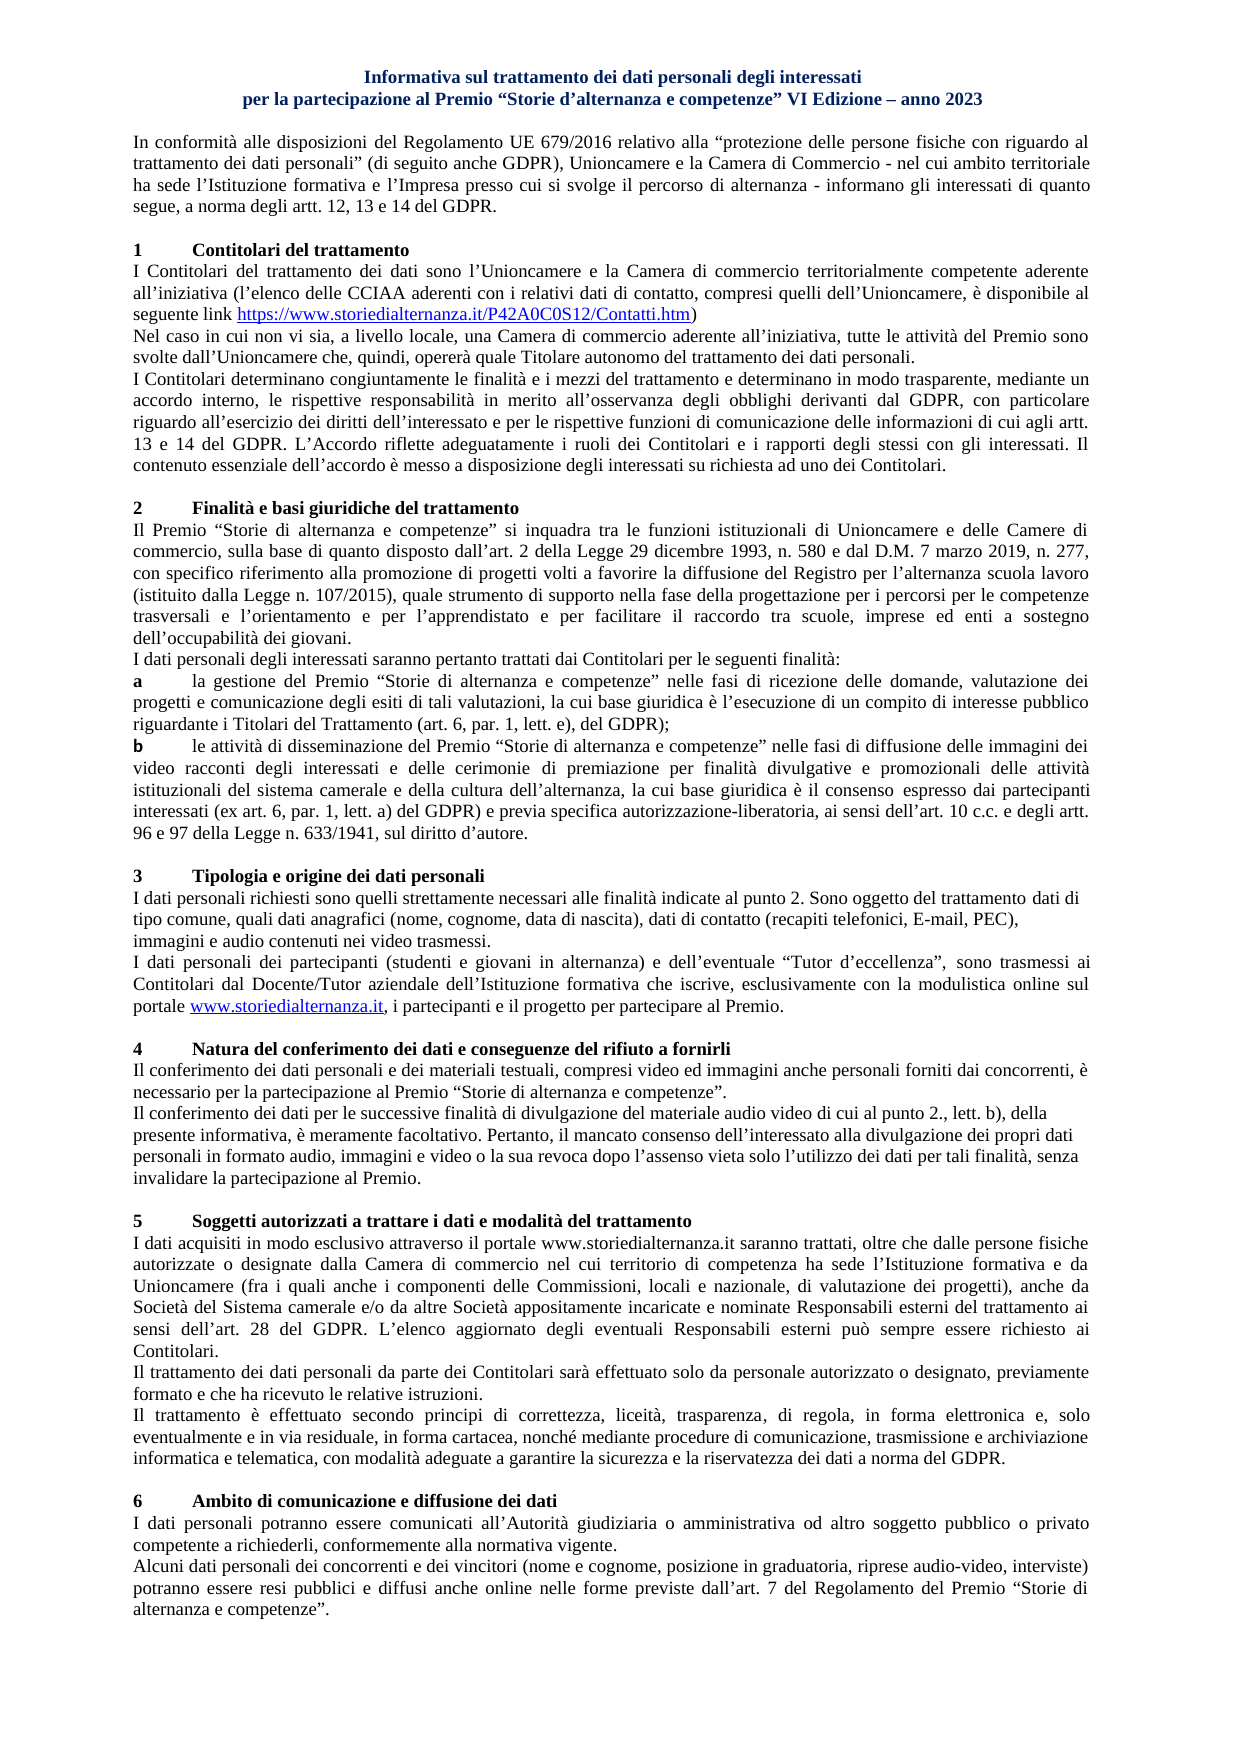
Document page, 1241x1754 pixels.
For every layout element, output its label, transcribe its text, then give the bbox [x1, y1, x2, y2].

text Alcuni dati personali dei concorrenti e dei vincitori (nome e cognome, posizione in graduatoria, riprese audio-video, interviste) potranno essere resi pubblici e diffusi anche online nelle forme previste dall’art. 7 del Regolamento del Premio “Storie di alternanza e competenze”. [133, 1555, 1091, 1620]
text Il conferimento dei dati personali e dei materiali testuali, compresi video ed immagini anche personali forniti dai concorrenti, è necessario per la partecipazione al Premio “Storie di alternanza e competenze”. [133, 1059, 1091, 1102]
text Il trattamento dei dati personali da parte dei Contitolari sarà effettuato solo da personale autorizzato o designato, previamente formato e che ha ricevuto le relative istruzioni. [133, 1361, 1091, 1404]
list Il conferimento dei dati per le successive finalità di divulgazione del materiale audio video di cui al punto 2., lett. b), della presente informativa, è meramente facoltativo. Pertanto, il mancato consenso dell’interessato alla divulgazione dei propri dati personali in formato audio, immagini e video o la sua revoca dopo l’assenso vieta solo l’utilizzo dei dati per tali finalità, senza invalidare la partecipazione al Premio. [133, 1102, 1091, 1188]
list le attività di disseminazione del Premio “Storie di alternanza e competenze” nelle fasi di diffusione delle immagini dei video racconti degli interessati e delle cerimonie di premiazione per finalità divulgative e promozionali delle attività istituzionali del sistema camerale e della cultura dell’alternanza, la cui base giuridica è il consenso espresso dai partecipanti interessati (ex art. 6, par. 1, lett. a) del GDPR) e previa specifica autorizzazione-liberatoria, ai sensi dell’art. 10 c.c. e degli artt. 96 e 97 della Legge n. 633/1941, sul diritto d’autore. [133, 734, 1091, 843]
list I dati personali dei partecipanti (studenti e giovani in alternanza) e dell’eventuale “Tutor d’eccellenza”, sono trasmessi ai Contitolari dal Docente/Tutor aziendale dell’Istituzione formativa che iscrive, esclusivamente con la modulistica online sul portale www.storiedialternanza.it, i partecipanti e il progetto per partecipare al Premio. [133, 951, 1091, 1016]
list Tipologia e origine dei dati personali [133, 865, 1091, 887]
list Contitolari del trattamento [133, 238, 1091, 260]
list Ambito di comunicazione e diffusione dei dati [133, 1490, 1091, 1512]
text Il Premio “Storie di alternanza e competenze” si inquadra tra le funzioni istituzionali di Unioncamere e delle Camere di commercio, sulla base di quanto disposto dall’art. 2 della Legge 29 dicembre 1993, n. 580 e dal D.M. 7 marzo 2019, n. 277, con specifico riferimento alla promozione di progetti volti a favorire la diffusione del Registro per l’alternanza scuola lavoro (istituito dalla Legge n. 107/2015), quale strumento di supporto nella fase della progettazione per i percorsi per le competenze trasversali e l’orientamento e per l’apprendistato e per facilitare il raccordo tra scuole, imprese ed enti a sostegno dell’occupabilità dei giovani. [133, 519, 1091, 648]
text I Contitolari del trattamento dei dati sono l’Unioncamere e la Camera di commercio territorialmente competente aderente all’iniziativa (l’elenco delle CCIAA aderenti con i relativi dati di contatto, compresi quelli dell’Unioncamere, è disponibile al seguente link https://www.storiedialternanza.it/P42A0C0S12/Contatti.htm) [133, 260, 1091, 325]
list Soggetti autorizzati a trattare i dati e modalità del trattamento [133, 1210, 1091, 1232]
text I dati acquisiti in modo esclusivo attraverso il portale www.storiedialternanza.it saranno trattati, oltre che dalle persone fisiche autorizzate o designate dalla Camera di commercio nel cui territorio di competenza ha sede l’Istituzione formativa e da Unioncamere (fra i quali anche i componenti delle Commissioni, locali e nazionale, di valutazione dei progetti), anche da Società del Sistema camerale e/o da altre Società appositamente incaricate e nominate Responsabili esterni del trattamento ai sensi dell’art. 28 del GDPR. L’elenco aggiornato degli eventuali Responsabili esterni può sempre essere richiesto ai Contitolari. [133, 1232, 1091, 1361]
text Il trattamento è effettuato secondo principi di correttezza, liceità, trasparenza, di regola, in forma elettronica e, solo eventualmente e in via residuale, in forma cartacea, nonché mediante procedure di comunicazione, trasmissione e archiviazione informatica e telematica, con modalità adeguate a garantire la sicurezza e la riservatezza dei dati a norma del GDPR. [133, 1404, 1091, 1469]
text I dati personali degli interessati saranno pertanto trattati dai Contitolari per le seguenti finalità: [133, 648, 1091, 670]
text Nel caso in cui non vi sia, a livello locale, una Camera di commercio aderente all’iniziativa, tutte le attività del Premio sono svolte dall’Unioncamere che, quindi, opererà quale Titolare autonomo del trattamento dei dati personali. [133, 325, 1091, 368]
subtitle Informativa sul trattamento dei dati personali degli interessati [133, 66, 1093, 87]
subtitle per la partecipazione al Premio “Storie d’alternanza e competenze” VI Edizione – anno 2023 [133, 87, 1093, 109]
list Finalità e basi giuridiche del trattamento [133, 497, 1091, 519]
text In conformità alle disposizioni del Regolamento UE 679/2016 relativo alla “protezione delle persone fisiche con riguardo al trattamento dei dati personali” (di seguito anche GDPR), Unioncamere e la Camera di Commercio - nel cui ambito territoriale ha sede l’Istituzione formativa e l’Impresa presso cui si svolge il percorso di alternanza - informano gli interessati di quanto segue, a norma degli artt. 12, 13 e 14 del GDPR. [133, 131, 1091, 217]
text I Contitolari determinano congiuntamente le finalità e i mezzi del trattamento e determinano in modo trasparente, mediante un accordo interno, le rispettive responsabilità in merito all’osservanza degli obblighi derivanti dal GDPR, con particolare riguardo all’esercizio dei diritti dell’interessato e per le rispettive funzioni di comunicazione delle informazioni di cui agli artt. 13 e 14 del GDPR. L’Accordo riflette adeguatamente i ruoli dei Contitolari e i rapporti degli stessi con gli interessati. Il contenuto essenziale dell’accordo è messo a disposizione degli interessati su richiesta ad uno dei Contitolari. [133, 368, 1091, 476]
list Natura del conferimento dei dati e conseguenze del rifiuto a fornirli [133, 1038, 1091, 1059]
list la gestione del Premio “Storie di alternanza e competenze” nelle fasi di ricezione delle domande, valutazione dei progetti e comunicazione degli esiti di tali valutazioni, la cui base giuridica è l’esecuzione di un compito di interesse pubblico riguardante i Titolari del Trattamento (art. 6, par. 1, lett. e), del GDPR); [133, 670, 1091, 734]
list I dati personali richiesti sono quelli strettamente necessari alle finalità indicate al punto 2. Sono oggetto del trattamento dati di tipo comune, quali dati anagrafici (nome, cognome, data di nascita), dati di contatto (recapiti telefonici, E-mail, PEC), immagini e audio contenuti nei video trasmessi. [133, 887, 1091, 951]
text I dati personali potranno essere comunicati all’Autorità giudiziaria o amministrativa od altro soggetto pubblico o privato competente a richiederli, conformemente alla normativa vigente. [133, 1512, 1091, 1555]
